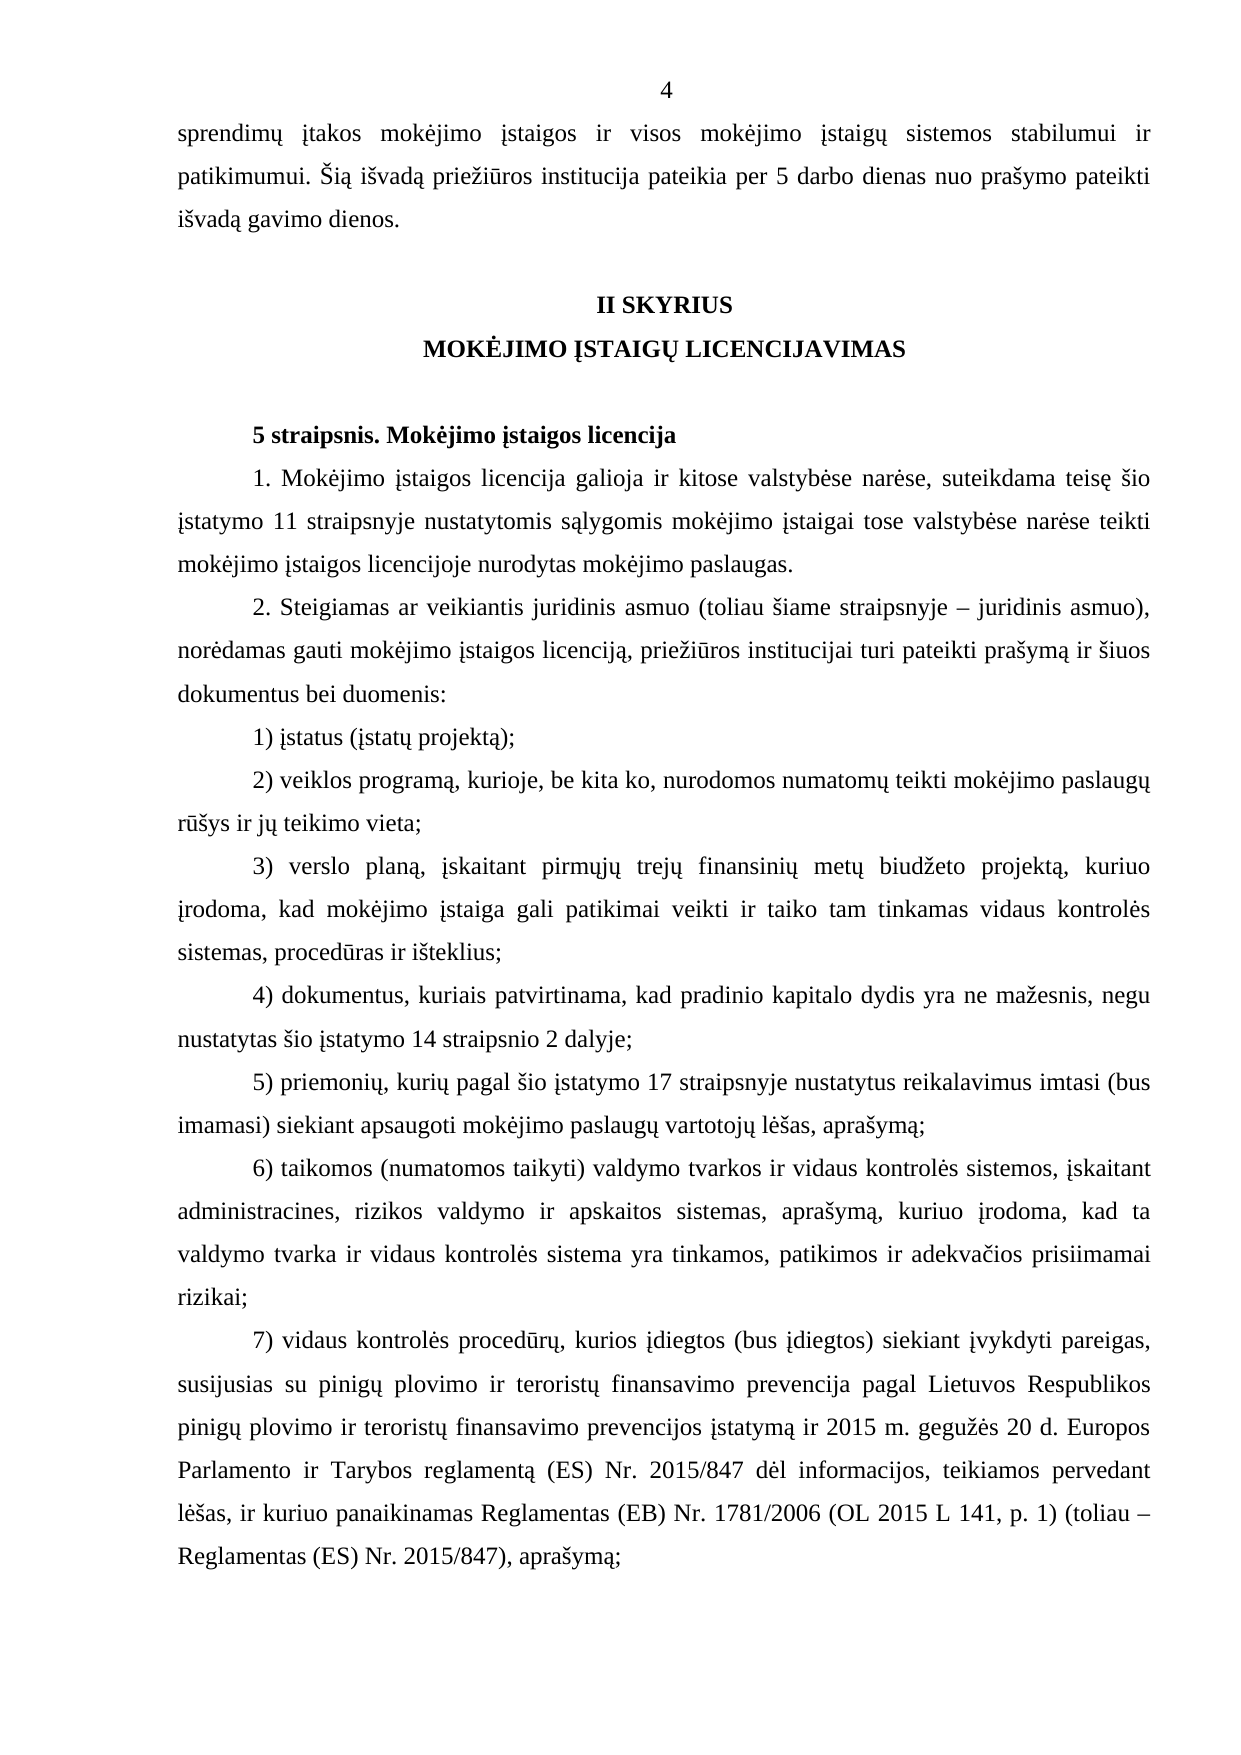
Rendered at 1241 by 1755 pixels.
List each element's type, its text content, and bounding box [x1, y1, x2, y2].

text 1. Mokėjimo įstaigos licencija galioja ir kitose valstybėse narėse, suteikdama teisę šio įstatymo 11 straipsnyje nustatytomis sąlygomis mokėjimo įstaigai tose valstybėse narėse teikti mokėjimo įstaigos licencijoje nurodytas mokėjimo paslaugas. [177, 463, 1152, 578]
text 6) taikomos (numatomos taikyti) valdymo tvarkos ir vidaus kontrolės sistemos, įskaitant administracines, rizikos valdymo ir apskaitos sistemas, aprašymą, kuriuo įrodoma, kad ta valdymo tvarka ir vidaus kontrolės sistema yra tinkamos, patikimos ir adekvačios prisiimamai rizikai; [177, 1153, 1152, 1311]
text 4) dokumentus, kuriais patvirtinama, kad pradinio kapitalo dydis yra ne mažesnis, negu nustatytas šio įstatymo 14 straipsnio 2 dalyje; [177, 981, 1152, 1052]
text 5 straipsnis. Mokėjimo įstaigos licencija [177, 420, 1152, 449]
text 3) verslo planą, įskaitant pirmųjų trejų finansinių metų biudžeto projektą, kuriuo įrodoma, kad mokėjimo įstaiga gali patikimai veikti ir taiko tam tinkamas vidaus kontrolės sistemas, procedūras ir išteklius; [177, 851, 1152, 966]
text 1) įstatus (įstatų projektą); [177, 722, 1152, 751]
text MOKĖJIMO ĮSTAIGŲ LICENCIJAVIMAS [177, 334, 1152, 362]
text 5) priemonių, kurių pagal šio įstatymo 17 straipsnyje nustatytus reikalavimus imtasi (bus imamasi) siekiant apsaugoti mokėjimo paslaugų vartotojų lėšas, aprašymą; [177, 1067, 1152, 1139]
text sprendimų įtakos mokėjimo įstaigos ir visos mokėjimo įstaigų sistemos stabilumui ir patikimumui. Šią išvadą priežiūros institucija pateikia per 5 darbo dienas nuo prašymo pateikti išvadą gavimo dienos. [177, 118, 1152, 233]
text 2) veiklos programą, kurioje, be kita ko, nurodomos numatomų teikti mokėjimo paslaugų rūšys ir jų teikimo vieta; [177, 765, 1152, 837]
text 7) vidaus kontrolės procedūrų, kurios įdiegtos (bus įdiegtos) siekiant įvykdyti pareigas, susijusias su pinigų plovimo ir teroristų finansavimo prevencija pagal Lietuvos Respublikos pinigų plovimo ir teroristų finansavimo prevencijos įstatymą ir 2015 m. gegužės 20 d. Europos Parlamento ir Tarybos reglamentą (ES) Nr. 2015/847 dėl informacijos, teikiamos pervedant lėšas, ir kuriuo panaikinamas Reglamentas (EB) Nr. 1781/2006 (OL 2015 L 141, p. 1) (toliau – Reglamentas (ES) Nr. 2015/847), aprašymą; [177, 1326, 1152, 1570]
text 2. Steigiamas ar veikiantis juridinis asmuo (toliau šiame straipsnyje – juridinis asmuo), norėdamas gauti mokėjimo įstaigos licenciją, priežiūros institucijai turi pateikti prašymą ir šiuos dokumentus bei duomenis: [177, 592, 1152, 707]
text II SKYRIUS [177, 291, 1152, 319]
